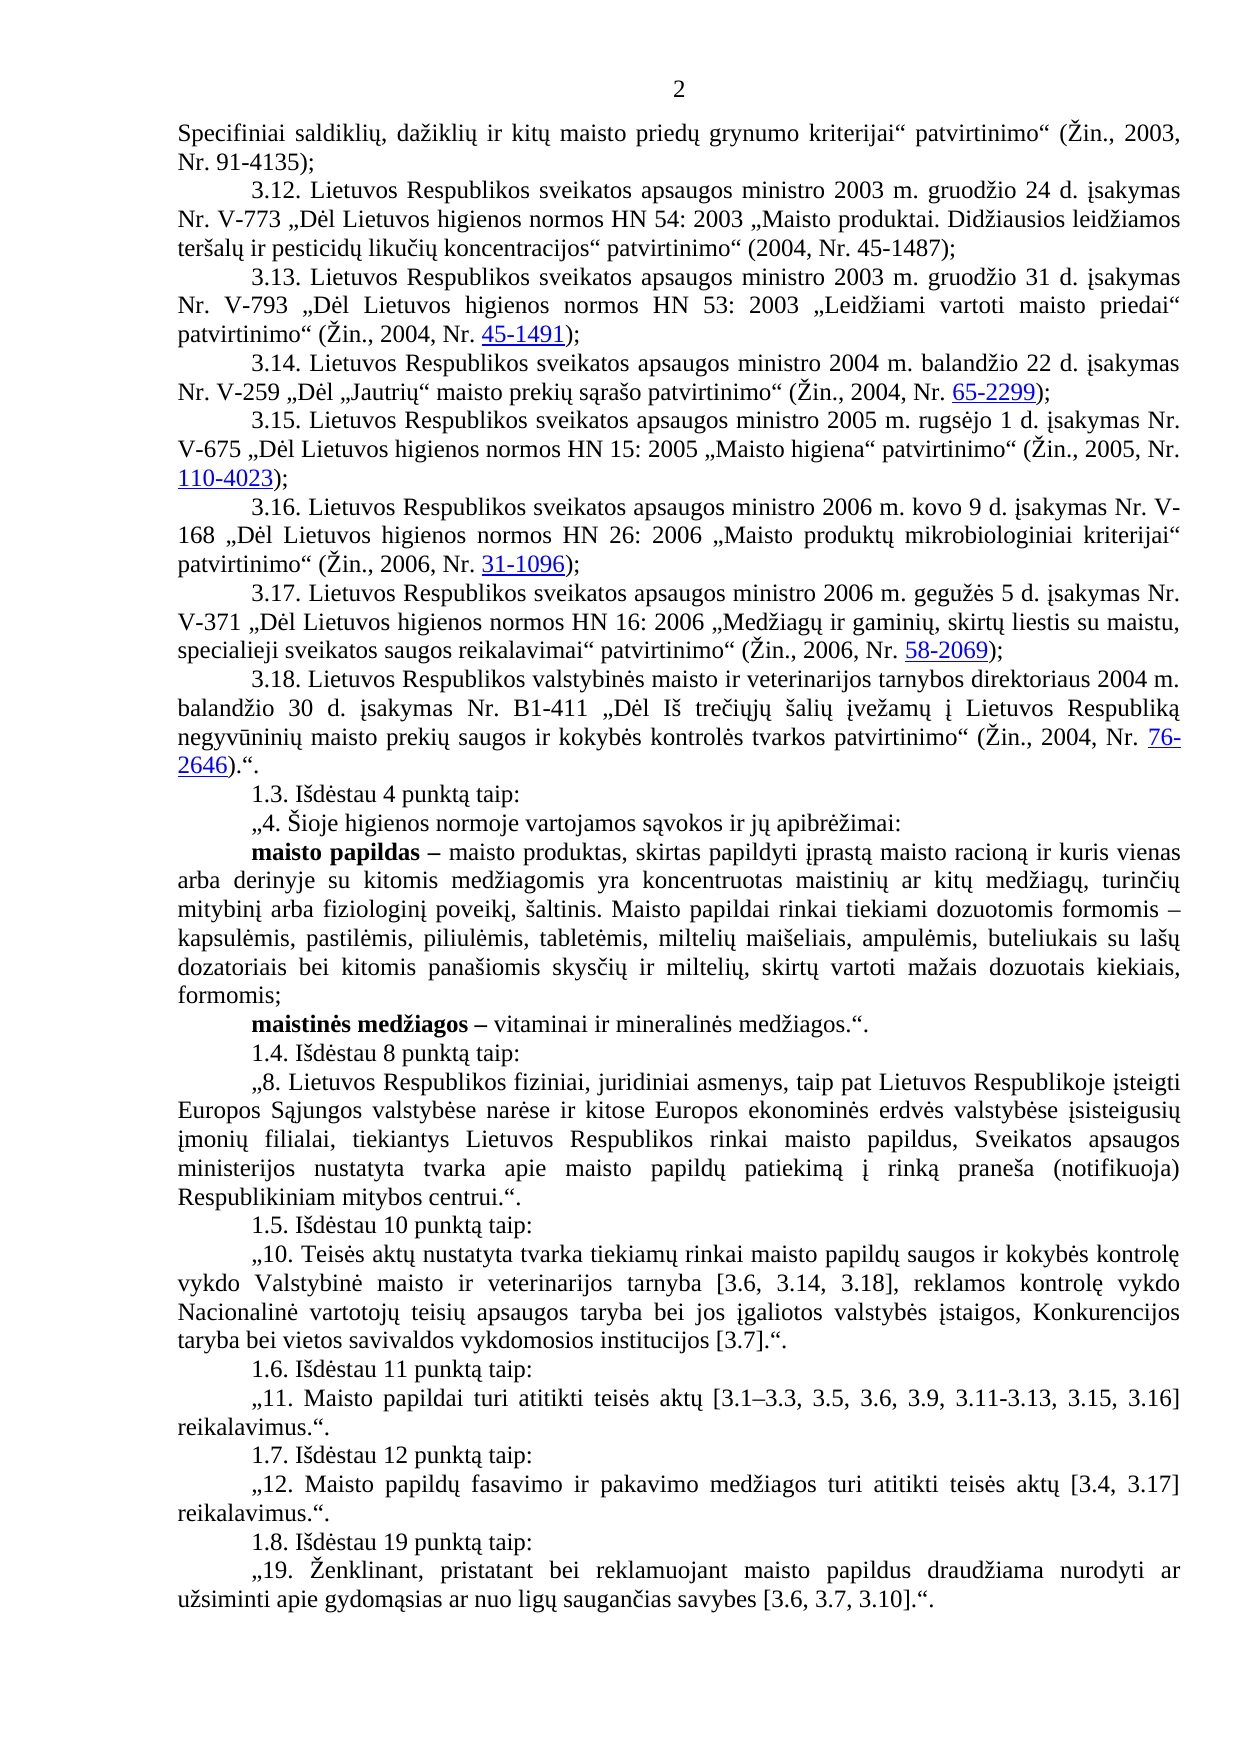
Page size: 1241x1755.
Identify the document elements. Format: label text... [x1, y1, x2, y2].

text 1.7. Išdėstau 12 punktą taip: [177, 1441, 1181, 1469]
text „10. Teisės aktų nustatyta tvarka tiekiamų rinkai maisto papildų saugos ir kokybės kontrolę vykdo Valstybinė maisto ir veterinarijos tarnyba [3.6, 3.14, 3.18], reklamos kontrolę vykdo Nacionalinė vartotojų teisių apsaugos taryba bei jos įgaliotos valstybės įstaigos, Konkurencijos taryba bei vietos savivaldos vykdomosios institucijos [3.7].“. [177, 1239, 1181, 1354]
text Specifiniai saldiklių, dažiklių ir kitų maisto priedų grynumo kriterijai“ patvirtinimo“ (Žin., 2003, Nr. 91-4135); [177, 118, 1181, 176]
text 1.8. Išdėstau 19 punktą taip: [177, 1527, 1181, 1556]
text „12. Maisto papildų fasavimo ir pakavimo medžiagos turi atitikti teisės aktų [3.4, 3.17] reikalavimus.“. [177, 1469, 1181, 1527]
text maisto papildas – maisto produktas, skirtas papildyti įprastą maisto racioną ir kuris vienas arba derinyje su kitomis medžiagomis yra koncentruotas maistinių ar kitų medžiagų, turinčių mitybinį arba fiziologinį poveikį, šaltinis. Maisto papildai rinkai tiekiami dozuotomis formomis – kapsulėmis, pastilėmis, piliulėmis, tabletėmis, miltelių maišeliais, ampulėmis, buteliukais su lašų dozatoriais bei kitomis panašiomis skysčių ir miltelių, skirtų vartoti mažais dozuotais kiekiais, formomis; [177, 837, 1181, 1009]
text „4. Šioje higienos normoje vartojamos sąvokos ir jų apibrėžimai: [177, 808, 1181, 837]
text 1.3. Išdėstau 4 punktą taip: [177, 779, 1181, 808]
text 1.4. Išdėstau 8 punktą taip: [177, 1038, 1181, 1067]
text 3.12. Lietuvos Respublikos sveikatos apsaugos ministro 2003 m. gruodžio 24 d. įsakymas Nr. V-773 „Dėl Lietuvos higienos normos HN 54: 2003 „Maisto produktai. Didžiausios leidžiamos teršalų ir pesticidų likučių koncentracijos“ patvirtinimo“ (2004, Nr. 45-1487); [177, 176, 1181, 262]
text 3.17. Lietuvos Respublikos sveikatos apsaugos ministro 2006 m. gegužės 5 d. įsakymas Nr. V-371 „Dėl Lietuvos higienos normos HN 16: 2006 „Medžiagų ir gaminių, skirtų liestis su maistu, specialieji sveikatos saugos reikalavimai“ patvirtinimo“ (Žin., 2006, Nr. 58-2069); [177, 578, 1181, 664]
text 1.5. Išdėstau 10 punktą taip: [177, 1211, 1181, 1239]
text „8. Lietuvos Respublikos fiziniai, juridiniai asmenys, taip pat Lietuvos Respublikoje įsteigti Europos Sąjungos valstybėse narėse ir kitose Europos ekonominės erdvės valstybėse įsisteigusių įmonių filialai, tiekiantys Lietuvos Respublikos rinkai maisto papildus, Sveikatos apsaugos ministerijos nustatyta tvarka apie maisto papildų patiekimą į rinką praneša (notifikuoja) Respublikiniam mitybos centrui.“. [177, 1067, 1181, 1211]
text 3.16. Lietuvos Respublikos sveikatos apsaugos ministro 2006 m. kovo 9 d. įsakymas Nr. V-168 „Dėl Lietuvos higienos normos HN 26: 2006 „Maisto produktų mikrobiologiniai kriterijai“ patvirtinimo“ (Žin., 2006, Nr. 31-1096); [177, 492, 1181, 578]
text 3.14. Lietuvos Respublikos sveikatos apsaugos ministro 2004 m. balandžio 22 d. įsakymas Nr. V-259 „Dėl „Jautrių“ maisto prekių sąrašo patvirtinimo“ (Žin., 2004, Nr. 65-2299); [177, 348, 1181, 406]
text 3.13. Lietuvos Respublikos sveikatos apsaugos ministro 2003 m. gruodžio 31 d. įsakymas Nr. V-793 „Dėl Lietuvos higienos normos HN 53: 2003 „Leidžiami vartoti maisto priedai“ patvirtinimo“ (Žin., 2004, Nr. 45-1491); [177, 262, 1181, 348]
text 3.15. Lietuvos Respublikos sveikatos apsaugos ministro 2005 m. rugsėjo 1 d. įsakymas Nr. V-675 „Dėl Lietuvos higienos normos HN 15: 2005 „Maisto higiena“ patvirtinimo“ (Žin., 2005, Nr. 110-4023); [177, 406, 1181, 492]
text „11. Maisto papildai turi atitikti teisės aktų [3.1–3.3, 3.5, 3.6, 3.9, 3.11-3.13, 3.15, 3.16] reikalavimus.“. [177, 1383, 1181, 1441]
text 1.6. Išdėstau 11 punktą taip: [177, 1354, 1181, 1383]
text 3.18. Lietuvos Respublikos valstybinės maisto ir veterinarijos tarnybos direktoriaus 2004 m. balandžio 30 d. įsakymas Nr. B1-411 „Dėl Iš trečiųjų šalių įvežamų į Lietuvos Respubliką negyvūninių maisto prekių saugos ir kokybės kontrolės tvarkos patvirtinimo“ (Žin., 2004, Nr. 76-2646).“. [177, 664, 1181, 779]
text „19. Ženklinant, pristatant bei reklamuojant maisto papildus draudžiama nurodyti ar užsiminti apie gydomąsias ar nuo ligų saugančias savybes [3.6, 3.7, 3.10].“. [177, 1556, 1181, 1613]
text maistinės medžiagos – vitaminai ir mineralinės medžiagos.“. [177, 1009, 1181, 1038]
